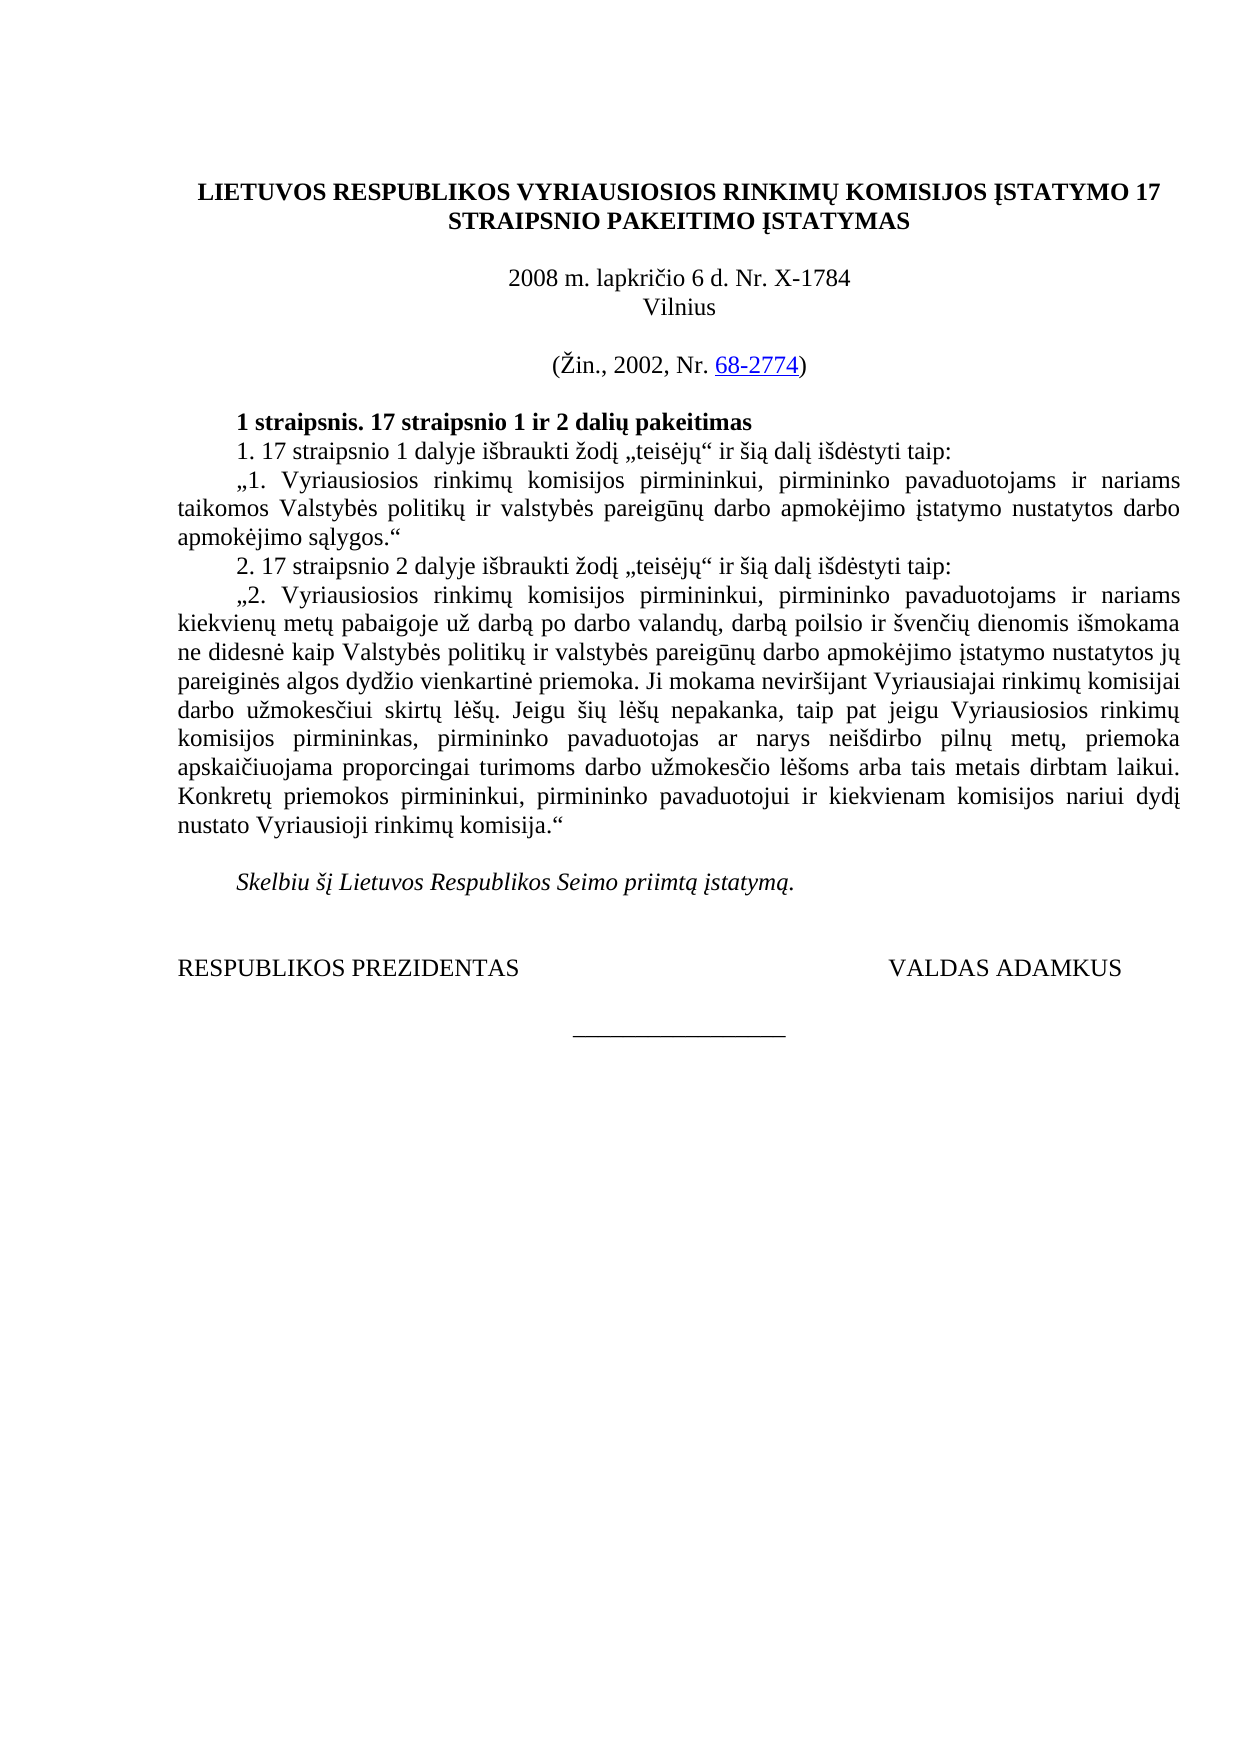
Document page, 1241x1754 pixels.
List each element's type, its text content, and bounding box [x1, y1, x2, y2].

text _________________ [177, 1011, 1181, 1040]
text RESPUBLIKOS PREZIDENTAS VALDAS ADAMKUS [177, 953, 1181, 982]
text 1. 17 straipsnio 1 dalyje išbraukti žodį „teisėjų“ ir šią dalį išdėstyti taip: [177, 436, 1181, 465]
text 2008 m. lapkričio 6 d. Nr. X-1784 [177, 263, 1181, 292]
text LIETUVOS RESPUBLIKOS VYRIAUSIOSIOS RINKIMŲ KOMISIJOS ĮSTATYMO 17 STRAIPSNIO PAKEITIMO ĮSTATYMAS [177, 177, 1181, 235]
text (Žin., 2002, Nr. 68-2774) [177, 350, 1181, 378]
text Vilnius [177, 292, 1181, 321]
text „2. Vyriausiosios rinkimų komisijos pirmininkui, pirmininko pavaduotojams ir nariams kiekvienų metų pabaigoje už darbą po darbo valandų, darbą poilsio ir švenčių dienomis išmokama ne didesnė kaip Valstybės politikų ir valstybės pareigūnų darbo apmokėjimo įstatymo nustatytos jų pareiginės algos dydžio vienkartinė priemoka. Ji mokama neviršijant Vyriausiajai rinkimų komisijai darbo užmokesčiui skirtų lėšų. Jeigu šių lėšų nepakanka, taip pat jeigu Vyriausiosios rinkimų komisijos pirmininkas, pirmininko pavaduotojas ar narys neišdirbo pilnų metų, priemoka apskaičiuojama proporcingai turimoms darbo užmokesčio lėšoms arba tais metais dirbtam laikui. Konkretų priemokos pirmininkui, pirmininko pavaduotojui ir kiekvienam komisijos nariui dydį nustato Vyriausioji rinkimų komisija.“ [177, 580, 1181, 838]
text 2. 17 straipsnio 2 dalyje išbraukti žodį „teisėjų“ ir šią dalį išdėstyti taip: [177, 551, 1181, 580]
text „1. Vyriausiosios rinkimų komisijos pirmininkui, pirmininko pavaduotojams ir nariams taikomos Valstybės politikų ir valstybės pareigūnų darbo apmokėjimo įstatymo nustatytos darbo apmokėjimo sąlygos.“ [177, 465, 1181, 551]
text 1 straipsnis. 17 straipsnio 1 ir 2 dalių pakeitimas [177, 407, 1181, 436]
text Skelbiu šį Lietuvos Respublikos Seimo priimtą įstatymą. [177, 867, 1181, 896]
